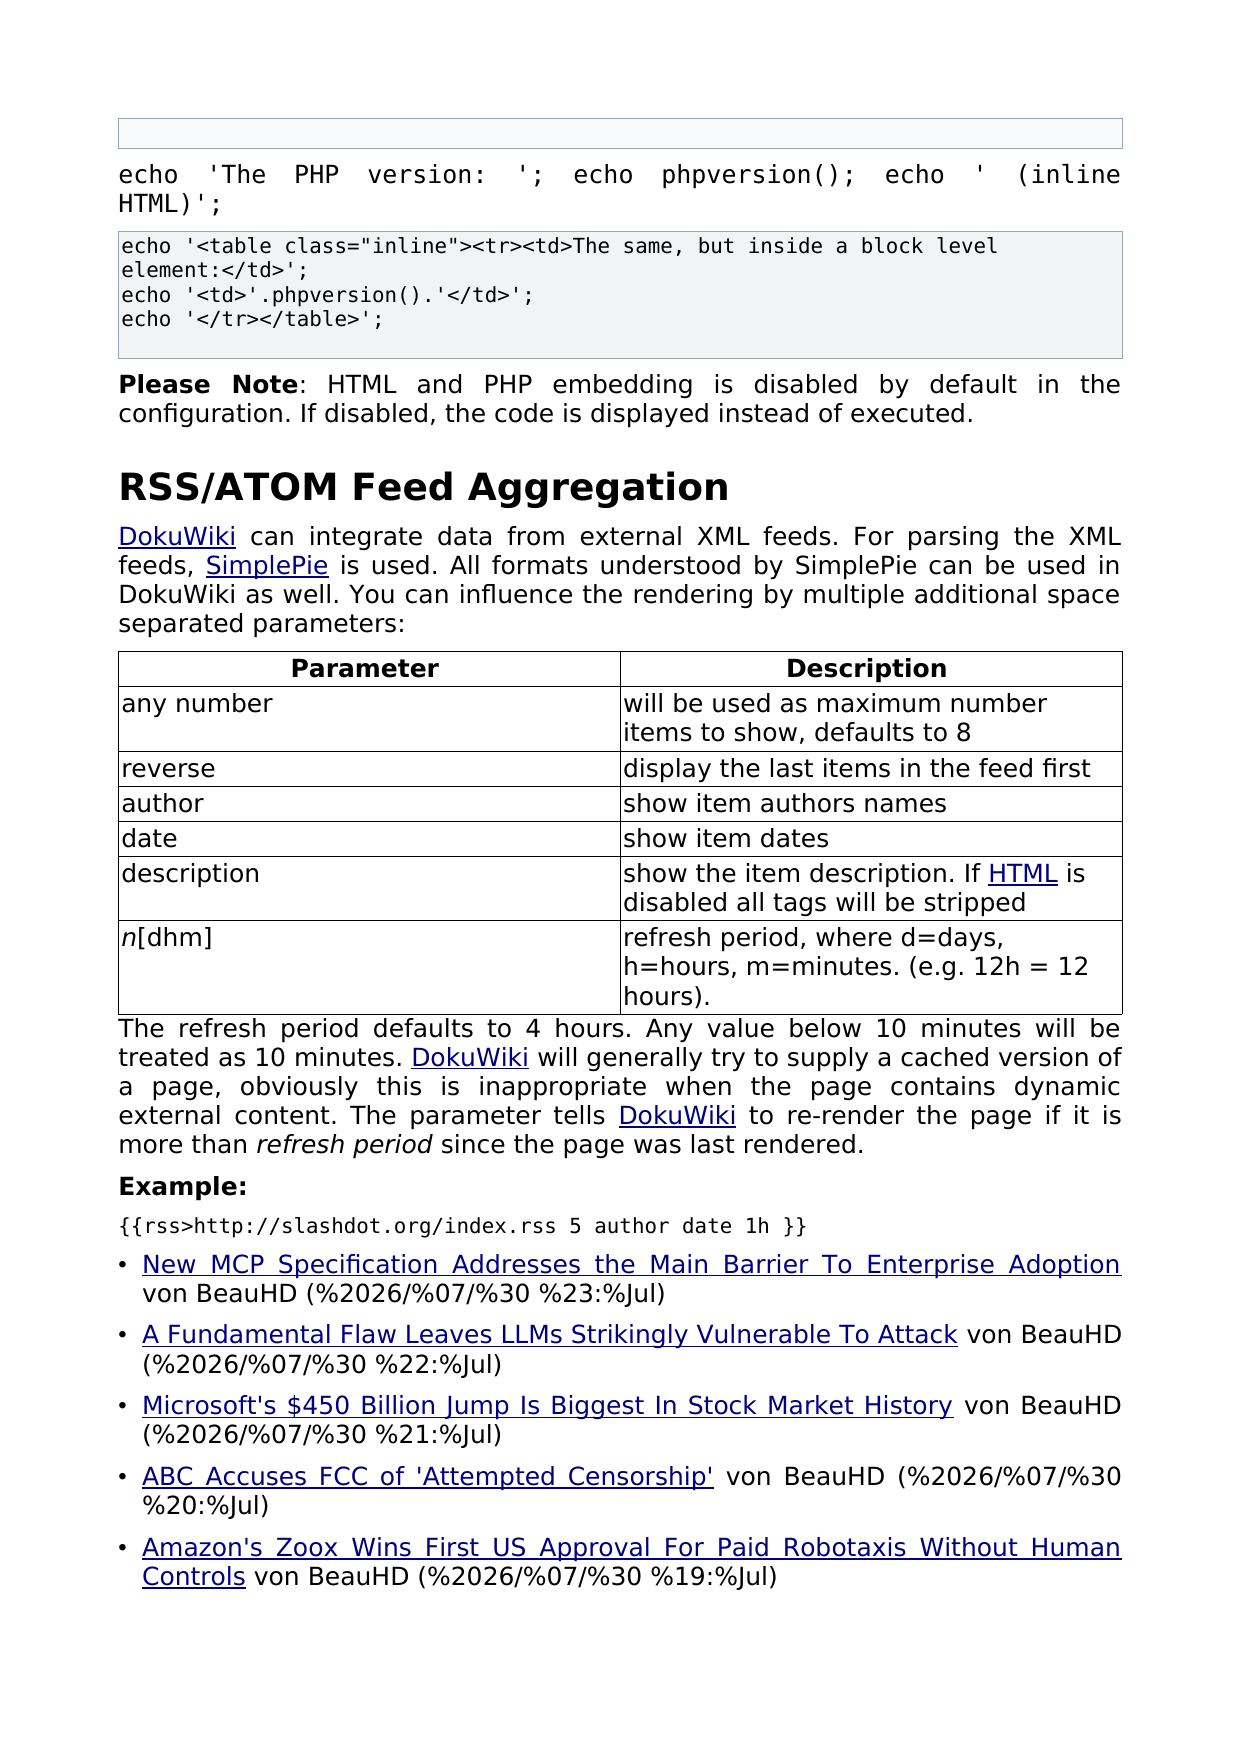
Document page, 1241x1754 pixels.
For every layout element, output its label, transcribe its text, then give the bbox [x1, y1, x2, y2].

text {{rss>http://slashdot.org/index.rss 5 author date 1h }} [118, 1214, 1122, 1238]
text Example: [118, 1172, 1122, 1201]
list ABC Accuses FCC of 'Attempted Censorship' von BeauHD (%2026/%07/%30 %20:%Jul) [118, 1462, 1122, 1521]
list Amazon's Zoox Wins First US Approval For Paid Robotaxis Without Human Controls von BeauHD (%2026/%07/%30 %19:%Jul) [118, 1533, 1122, 1592]
text echo 'The PHP version: '; echo phpversion(); echo ' (inline HTML)'; [118, 160, 1122, 218]
table_cell author [119, 787, 620, 821]
list New MCP Specification Addresses the Main Barrier To Enterprise Adoption von BeauHD (%2026/%07/%30 %23:%Jul) [118, 1250, 1122, 1308]
text echo '<table class="inline"><tr><td>The same, but inside a block level element:</td>'; echo '<td>'.phpversion().'</td>'; echo '</tr></table>'; [119, 232, 1122, 358]
table_cell date [119, 822, 620, 856]
table_cell refresh period, where d=days, h=hours, m=minutes. (e.g. 12h = 12 hours). [621, 921, 1122, 1014]
table_cell description [119, 857, 620, 920]
table_cell show the item description. If HTML is disabled all tags will be stripped [621, 857, 1122, 920]
table_cell display the last items in the feed first [621, 752, 1122, 786]
table_header Parameter [119, 652, 620, 686]
text [119, 119, 1122, 148]
text DokuWiki can integrate data from external XML feeds. For parsing the XML feeds, SimplePie is used. All formats understood by SimplePie can be used in DokuWiki as well. You can influence the rendering by multiple additional space separated parameters: [118, 522, 1122, 639]
list A Fundamental Flaw Leaves LLMs Strikingly Vulnerable To Attack von BeauHD (%2026/%07/%30 %22:%Jul) [118, 1321, 1122, 1379]
table_cell show item authors names [621, 787, 1122, 821]
table_cell any number [119, 687, 620, 751]
table_header Description [621, 652, 1122, 686]
list Microsoft's $450 Billion Jump Is Biggest In Stock Market History von BeauHD (%2026/%07/%30 %21:%Jul) [118, 1392, 1122, 1450]
text Please Note: HTML and PHP embedding is disabled by default in the configuration. If disabled, the code is displayed instead of executed. [118, 370, 1122, 428]
text The refresh period defaults to 4 hours. Any value below 10 minutes will be treated as 10 minutes. DokuWiki will generally try to supply a cached version of a page, obviously this is inappropriate when the page contains dynamic external content. The parameter tells DokuWiki to re-render the page if it is more than refresh period since the page was last rendered. [118, 1015, 1122, 1160]
table_cell show item dates [621, 822, 1122, 856]
subtitle RSS/ATOM Feed Aggregation [118, 466, 1122, 510]
table_cell n[dhm] [119, 921, 620, 1014]
table_cell will be used as maximum number items to show, defaults to 8 [621, 687, 1122, 751]
table_cell reverse [119, 752, 620, 786]
